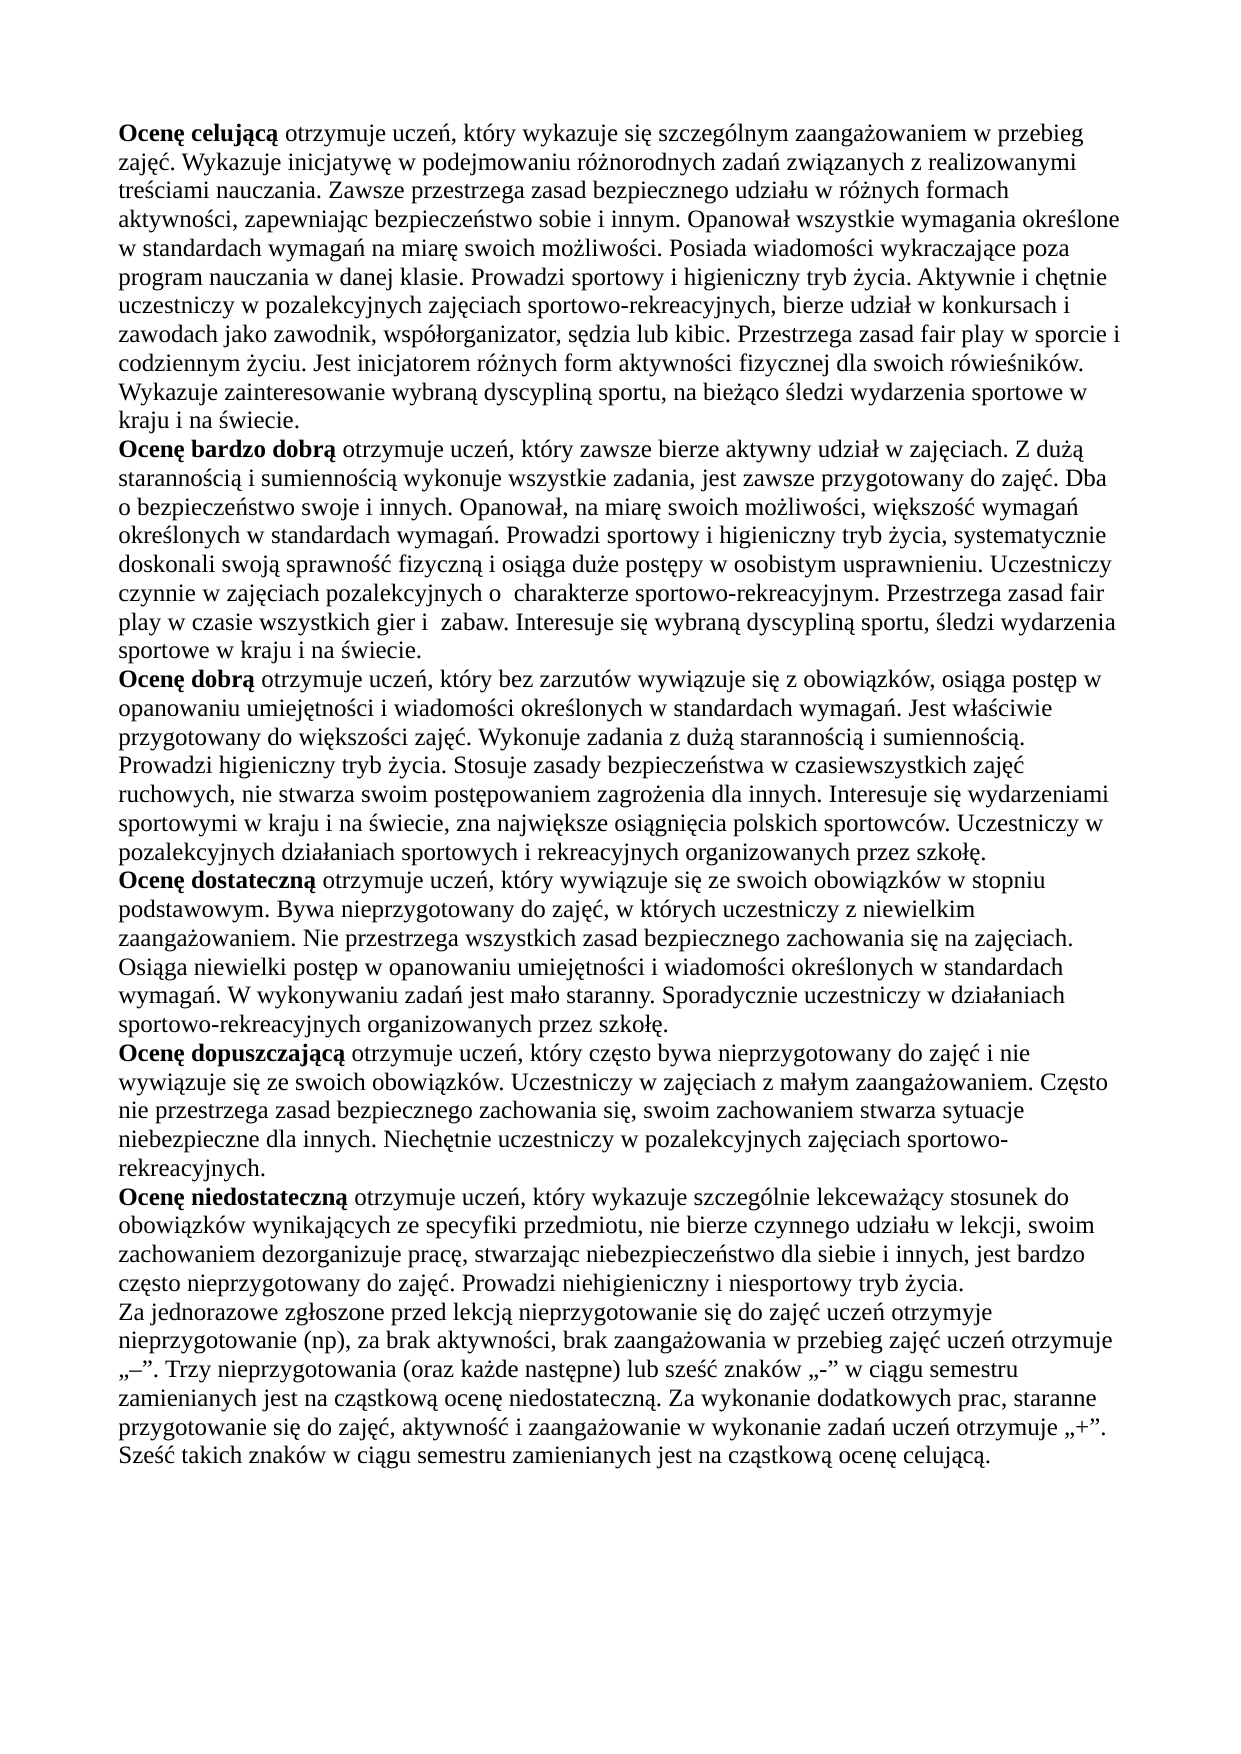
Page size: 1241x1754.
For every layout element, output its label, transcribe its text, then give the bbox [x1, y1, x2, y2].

text Ocenę dostateczną otrzymuje uczeń, który wywiązuje się ze swoich obowiązków w stopniu podstawowym. Bywa nieprzygotowany do zajęć, w których uczestniczy z niewielkim zaangażowaniem. Nie przestrzega wszystkich zasad bezpiecznego zachowania się na zajęciach. Osiąga niewielki postęp w opanowaniu umiejętności i wiadomości określonych w standardach wymagań. W wykonywaniu zadań jest mało staranny. Sporadycznie uczestniczy w działaniach sportowo-rekreacyjnych organizowanych przez szkołę. [118, 866, 1122, 1038]
text Ocenę niedostateczną otrzymuje uczeń, który wykazuje szczególnie lekceważący stosunek do obowiązków wynikających ze specyfiki przedmiotu, nie bierze czynnego udziału w lekcji, swoim zachowaniem dezorganizuje pracę, stwarzając niebezpieczeństwo dla siebie i innych, jest bardzo często nieprzygotowany do zajęć. Prowadzi niehigieniczny i niesportowy tryb życia. [118, 1182, 1122, 1297]
text Za jednorazowe zgłoszone przed lekcją nieprzygotowanie się do zajęć uczeń otrzymyje nieprzygotowanie (np), za brak aktywności, brak zaangażowania w przebieg zajęć uczeń otrzymuje „–”. Trzy nieprzygotowania (oraz każde następne) lub sześć znaków „-” w ciągu semestru zamienianych jest na cząstkową ocenę niedostateczną. Za wykonanie dodatkowych prac, staranne przygotowanie się do zajęć, aktywność i zaangażowanie w wykonanie zadań uczeń otrzymuje „+”. Sześć takich znaków w ciągu semestru zamienianych jest na cząstkową ocenę celującą. [118, 1297, 1122, 1469]
text Ocenę dobrą otrzymuje uczeń, który bez zarzutów wywiązuje się z obowiązków, osiąga postęp w opanowaniu umiejętności i wiadomości określonych w standardach wymagań. Jest właściwie przygotowany do większości zajęć. Wykonuje zadania z dużą starannością i sumiennością. Prowadzi higieniczny tryb życia. Stosuje zasady bezpieczeństwa w czasiewszystkich zajęć ruchowych, nie stwarza swoim postępowaniem zagrożenia dla innych. Interesuje się wydarzeniami sportowymi w kraju i na świecie, zna największe osiągnięcia polskich sportowców. Uczestniczy w pozalekcyjnych działaniach sportowych i rekreacyjnych organizowanych przez szkołę. [118, 664, 1122, 866]
text Ocenę dopuszczającą otrzymuje uczeń, który często bywa nieprzygotowany do zajęć i nie wywiązuje się ze swoich obowiązków. Uczestniczy w zajęciach z małym zaangażowaniem. Często nie przestrzega zasad bezpiecznego zachowania się, swoim zachowaniem stwarza sytuacje niebezpieczne dla innych. Niechętnie uczestniczy w pozalekcyjnych zajęciach sportowo-rekreacyjnych. [118, 1038, 1122, 1182]
text Ocenę celującą otrzymuje uczeń, który wykazuje się szczególnym zaangażowaniem w przebieg zajęć. Wykazuje inicjatywę w podejmowaniu różnorodnych zadań związanych z realizowanymi treściami nauczania. Zawsze przestrzega zasad bezpiecznego udziału w różnych formach aktywności, zapewniając bezpieczeństwo sobie i innym. Opanował wszystkie wymagania określone w standardach wymagań na miarę swoich możliwości. Posiada wiadomości wykraczające poza program nauczania w danej klasie. Prowadzi sportowy i higieniczny tryb życia. Aktywnie i chętnie uczestniczy w pozalekcyjnych zajęciach sportowo-rekreacyjnych, bierze udział w konkursach i zawodach jako zawodnik, współorganizator, sędzia lub kibic. Przestrzega zasad fair play w sporcie i codziennym życiu. Jest inicjatorem różnych form aktywności fizycznej dla swoich rówieśników. Wykazuje zainteresowanie wybraną dyscypliną sportu, na bieżąco śledzi wydarzenia sportowe w kraju i na świecie. [118, 118, 1122, 434]
text Ocenę bardzo dobrą otrzymuje uczeń, który zawsze bierze aktywny udział w zajęciach. Z dużą starannością i sumiennością wykonuje wszystkie zadania, jest zawsze przygotowany do zajęć. Dba o bezpieczeństwo swoje i innych. Opanował, na miarę swoich możliwości, większość wymagań określonych w standardach wymagań. Prowadzi sportowy i higieniczny tryb życia, systematycznie doskonali swoją sprawność fizyczną i osiąga duże postępy w osobistym usprawnieniu. Uczestniczy czynnie w zajęciach pozalekcyjnych o charakterze sportowo-rekreacyjnym. Przestrzega zasad fair play w czasie wszystkich gier i zabaw. Interesuje się wybraną dyscypliną sportu, śledzi wydarzenia sportowe w kraju i na świecie. [118, 434, 1122, 664]
